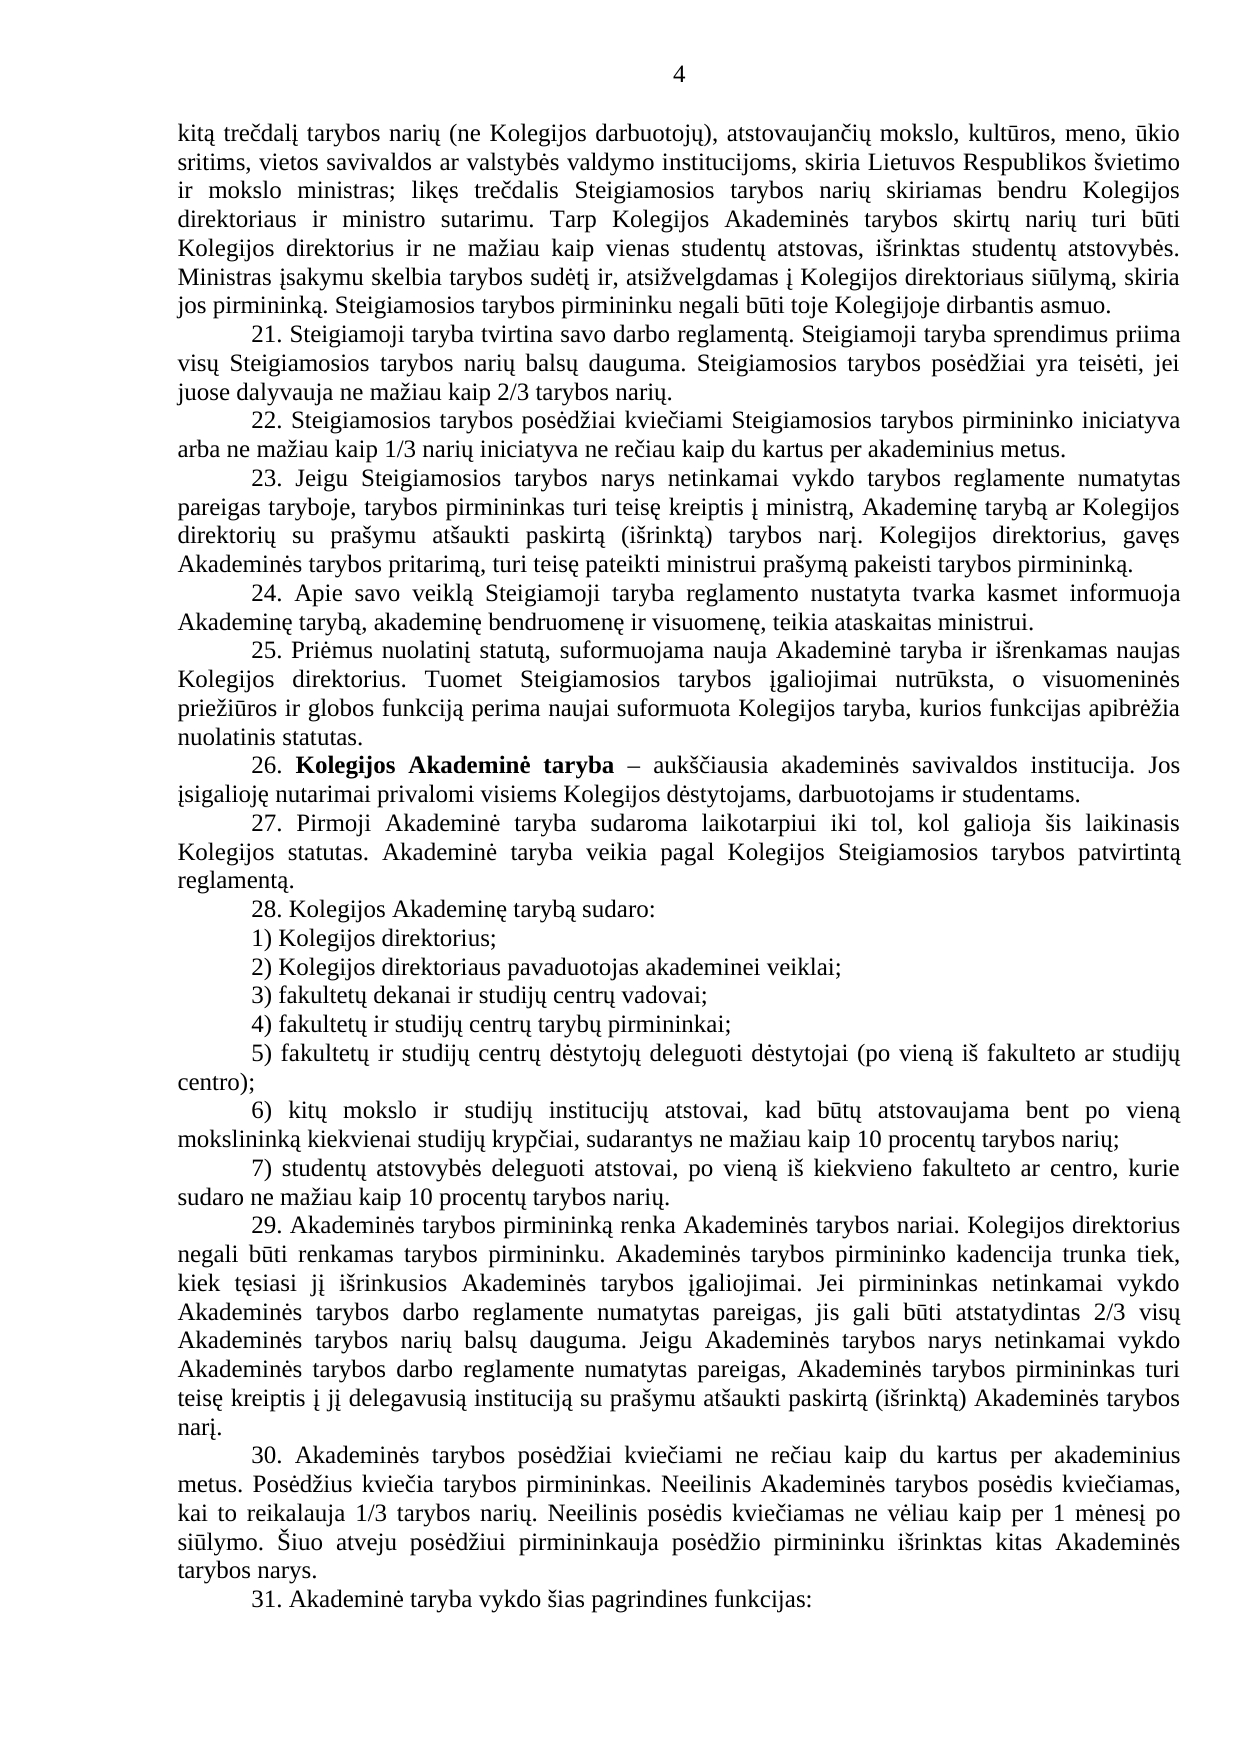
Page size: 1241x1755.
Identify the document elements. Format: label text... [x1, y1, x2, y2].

text 27. Pirmoji Akademinė taryba sudaroma laikotarpiui iki tol, kol galioja šis laikinasis Kolegijos statutas. Akademinė taryba veikia pagal Kolegijos Steigiamosios tarybos patvirtintą reglamentą. [177, 808, 1181, 894]
text 28. Kolegijos Akademinę tarybą sudaro: [177, 894, 1181, 923]
text 7) studentų atstovybės deleguoti atstovai, po vieną iš kiekvieno fakulteto ar centro, kurie sudaro ne mažiau kaip 10 procentų tarybos narių. [177, 1153, 1181, 1211]
text 30. Akademinės tarybos posėdžiai kviečiami ne rečiau kaip du kartus per akademinius metus. Posėdžius kviečia tarybos pirmininkas. Neeilinis Akademinės tarybos posėdis kviečiamas, kai to reikalauja 1/3 tarybos narių. Neeilinis posėdis kviečiamas ne vėliau kaip per 1 mėnesį po siūlymo. Šiuo atveju posėdžiui pirmininkauja posėdžio pirmininku išrinktas kitas Akademinės tarybos narys. [177, 1441, 1181, 1584]
text 25. Priėmus nuolatinį statutą, suformuojama nauja Akademinė taryba ir išrenkamas naujas Kolegijos direktorius. Tuomet Steigiamosios tarybos įgaliojimai nutrūksta, o visuomeninės priežiūros ir globos funkciją perima naujai suformuota Kolegijos taryba, kurios funkcijas apibrėžia nuolatinis statutas. [177, 636, 1181, 751]
text 22. Steigiamosios tarybos posėdžiai kviečiami Steigiamosios tarybos pirmininko iniciatyva arba ne mažiau kaip 1/3 narių iniciatyva ne rečiau kaip du kartus per akademinius metus. [177, 406, 1181, 463]
text 5) fakultetų ir studijų centrų dėstytojų deleguoti dėstytojai (po vieną iš fakulteto ar studijų centro); [177, 1038, 1181, 1096]
text 2) Kolegijos direktoriaus pavaduotojas akademinei veiklai; [177, 952, 1181, 981]
text 21. Steigiamoji taryba tvirtina savo darbo reglamentą. Steigiamoji taryba sprendimus priima visų Steigiamosios tarybos narių balsų dauguma. Steigiamosios tarybos posėdžiai yra teisėti, jei juose dalyvauja ne mažiau kaip 2/3 tarybos narių. [177, 319, 1181, 406]
text 3) fakultetų dekanai ir studijų centrų vadovai; [177, 981, 1181, 1009]
text 31. Akademinė taryba vykdo šias pagrindines funkcijas: [177, 1584, 1181, 1613]
text 24. Apie savo veiklą Steigiamoji taryba reglamento nustatyta tvarka kasmet informuoja Akademinę tarybą, akademinę bendruomenę ir visuomenę, teikia ataskaitas ministrui. [177, 578, 1181, 636]
text 6) kitų mokslo ir studijų institucijų atstovai, kad būtų atstovaujama bent po vieną mokslininką kiekvienai studijų krypčiai, sudarantys ne mažiau kaip 10 procentų tarybos narių; [177, 1096, 1181, 1153]
text 29. Akademinės tarybos pirmininką renka Akademinės tarybos nariai. Kolegijos direktorius negali būti renkamas tarybos pirmininku. Akademinės tarybos pirmininko kadencija trunka tiek, kiek tęsiasi jį išrinkusios Akademinės tarybos įgaliojimai. Jei pirmininkas netinkamai vykdo Akademinės tarybos darbo reglamente numatytas pareigas, jis gali būti atstatydintas 2/3 visų Akademinės tarybos narių balsų dauguma. Jeigu Akademinės tarybos narys netinkamai vykdo Akademinės tarybos darbo reglamente numatytas pareigas, Akademinės tarybos pirmininkas turi teisę kreiptis į jį delegavusią instituciją su prašymu atšaukti paskirtą (išrinktą) Akademinės tarybos narį. [177, 1211, 1181, 1441]
text 1) Kolegijos direktorius; [177, 923, 1181, 952]
text 4) fakultetų ir studijų centrų tarybų pirmininkai; [177, 1009, 1181, 1038]
text 23. Jeigu Steigiamosios tarybos narys netinkamai vykdo tarybos reglamente numatytas pareigas taryboje, tarybos pirmininkas turi teisę kreiptis į ministrą, Akademinę tarybą ar Kolegijos direktorių su prašymu atšaukti paskirtą (išrinktą) tarybos narį. Kolegijos direktorius, gavęs Akademinės tarybos pritarimą, turi teisę pateikti ministrui prašymą pakeisti tarybos pirmininką. [177, 463, 1181, 578]
text kitą trečdalį tarybos narių (ne Kolegijos darbuotojų), atstovaujančių mokslo, kultūros, meno, ūkio sritims, vietos savivaldos ar valstybės valdymo institucijoms, skiria Lietuvos Respublikos švietimo ir mokslo ministras; likęs trečdalis Steigiamosios tarybos narių skiriamas bendru Kolegijos direktoriaus ir ministro sutarimu. Tarp Kolegijos Akademinės tarybos skirtų narių turi būti Kolegijos direktorius ir ne mažiau kaip vienas studentų atstovas, išrinktas studentų atstovybės. Ministras įsakymu skelbia tarybos sudėtį ir, atsižvelgdamas į Kolegijos direktoriaus siūlymą, skiria jos pirmininką. Steigiamosios tarybos pirmininku negali būti toje Kolegijoje dirbantis asmuo. [177, 118, 1181, 319]
text 26. Kolegijos Akademinė taryba – aukščiausia akademinės savivaldos institucija. Jos įsigalioję nutarimai privalomi visiems Kolegijos dėstytojams, darbuotojams ir studentams. [177, 751, 1181, 808]
